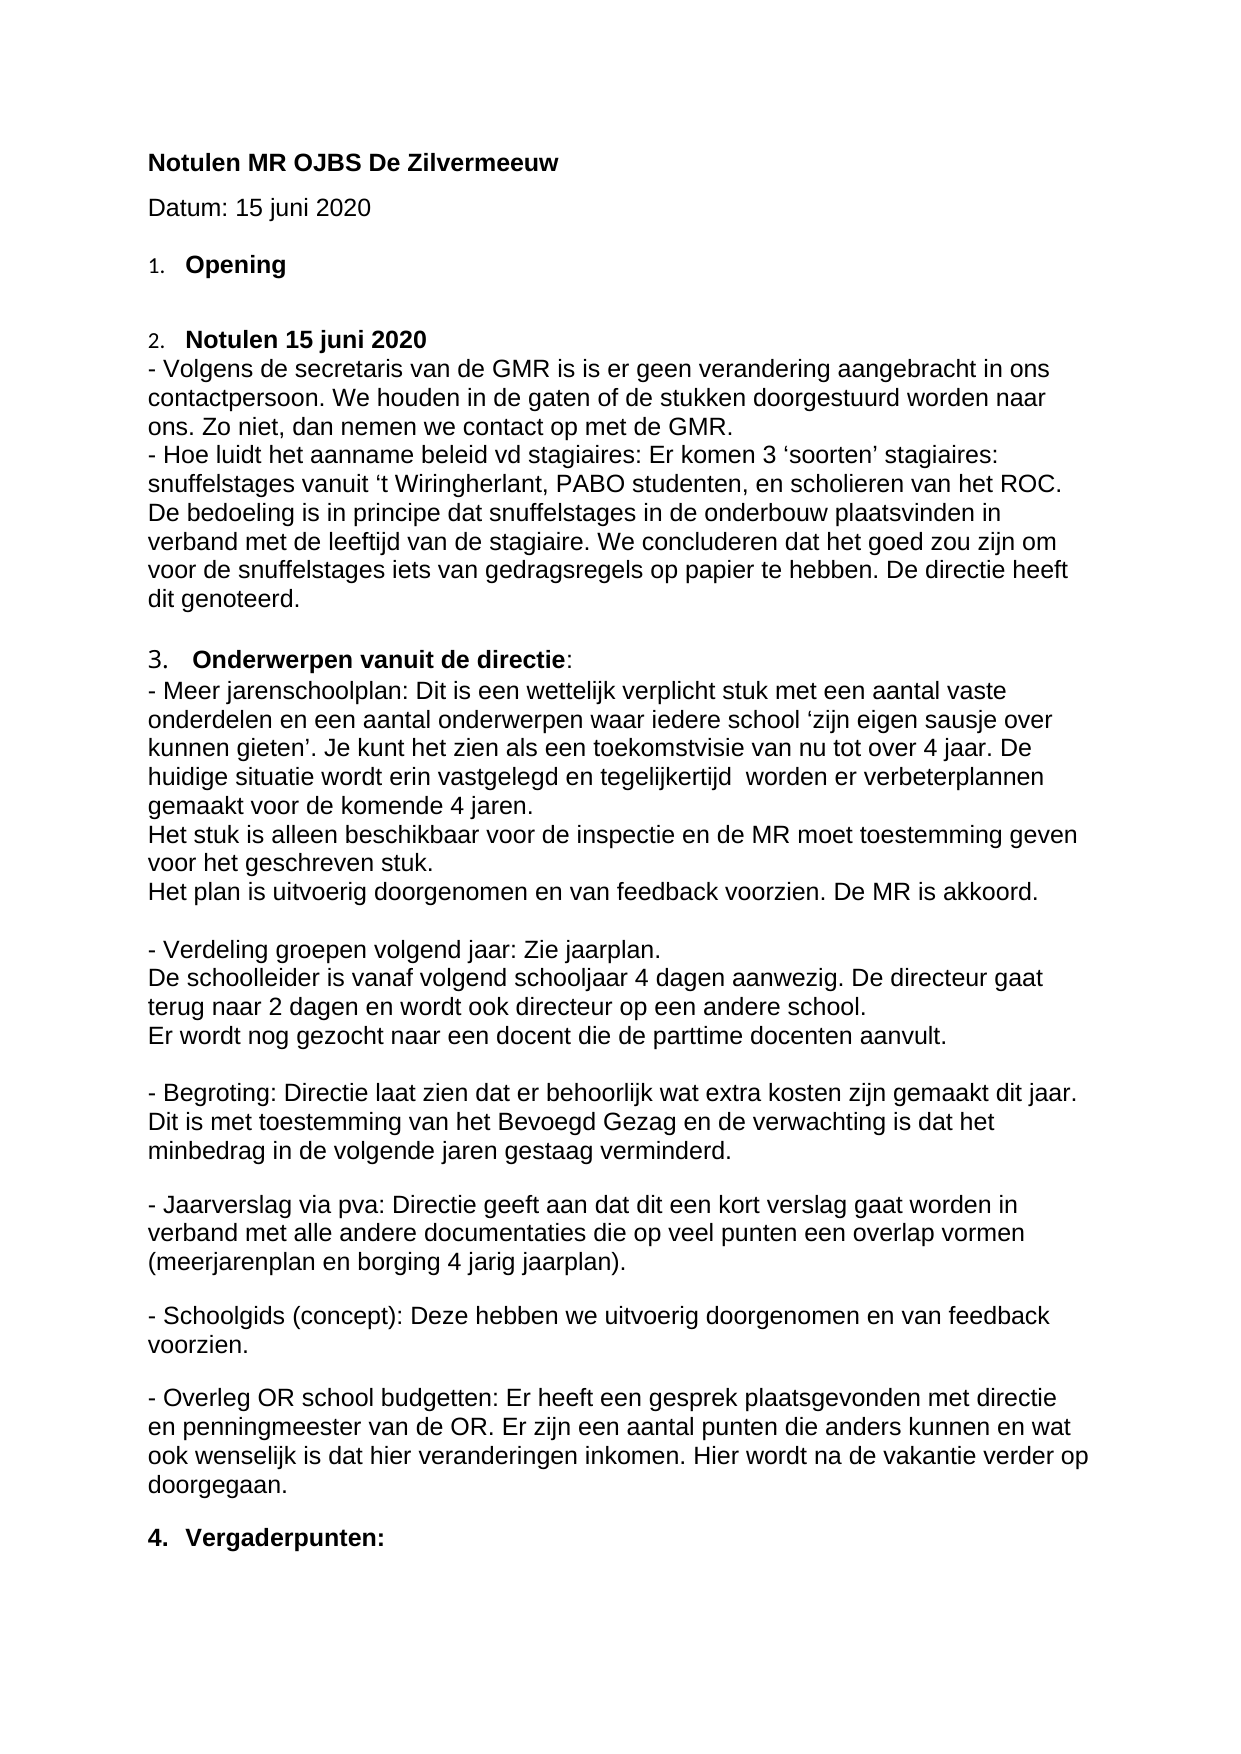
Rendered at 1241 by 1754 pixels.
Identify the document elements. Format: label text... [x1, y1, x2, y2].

list Opening [148, 251, 1093, 280]
text Het plan is uitvoerig doorgenomen en van feedback voorzien. De MR is akkoord. [148, 877, 1093, 906]
list Notulen 15 juni 2020 [148, 325, 1093, 354]
text - Volgens de secretaris van de GMR is is er geen verandering aangebracht in ons contactpersoon. We houden in de gaten of de stukken doorgestuurd worden naar ons. Zo niet, dan nemen we contact op met de GMR. [148, 354, 1093, 441]
text - Begroting: Directie laat zien dat er behoorlijk wat extra kosten zijn gemaakt dit jaar. Dit is met toestemming van het Bevoegd Gezag en de verwachting is dat het minbedrag in de volgende jaren gestaag verminderd. [148, 1078, 1093, 1164]
text Er wordt nog gezocht naar een docent die de parttime docenten aanvult. [148, 1021, 1093, 1049]
list Onderwerpen vanuit de directie: [148, 642, 1093, 676]
text - Overleg OR school budgetten: Er heeft een gesprek plaatsgevonden met directie en penningmeester van de OR. Er zijn een aantal punten die anders kunnen en wat ook wenselijk is dat hier veranderingen inkomen. Hier wordt na de vakantie verder op doorgegaan. [148, 1383, 1093, 1498]
text - Jaarverslag via pva: Directie geeft aan dat dit een kort verslag gaat worden in verband met alle andere documentaties die op veel punten een overlap vormen (meerjarenplan en borging 4 jarig jaarplan). [148, 1189, 1093, 1276]
text - Schoolgids (concept): Deze hebben we uitvoerig doorgenomen en van feedback voorzien. [148, 1301, 1093, 1358]
text - Verdeling groepen volgend jaar: Zie jaarplan. [148, 934, 1093, 963]
text Notulen MR OJBS De Zilvermeeuw [148, 148, 1093, 176]
text - Meer jarenschoolplan: Dit is een wettelijk verplicht stuk met een aantal vaste onderdelen en een aantal onderwerpen waar iedere school ‘zijn eigen sausje over kunnen gieten’. Je kunt het zien als een toekomstvisie van nu tot over 4 jaar. De huidige situatie wordt erin vastgelegd en tegelijkertijd worden er verbeterplannen gemaakt voor de komende 4 jaren. [148, 676, 1093, 819]
text Het stuk is alleen beschikbaar voor de inspectie en de MR moet toestemming geven voor het geschreven stuk. [148, 819, 1093, 877]
text - Hoe luidt het aanname beleid vd stagiaires: Er komen 3 ‘soorten’ stagiaires: snuffelstages vanuit ‘t Wiringherlant, PABO studenten, en scholieren van het ROC. De bedoeling is in principe dat snuffelstages in de onderbouw plaatsvinden in verband met de leeftijd van de stagiaire. We concluderen dat het goed zou zijn om voor de snuffelstages iets van gedragsregels op papier te hebben. De directie heeft dit genoteerd. [148, 441, 1093, 613]
list Vergaderpunten: [148, 1523, 1093, 1552]
text De schoolleider is vanaf volgend schooljaar 4 dagen aanwezig. De directeur gaat terug naar 2 dagen en wordt ook directeur op een andere school. [148, 963, 1093, 1021]
text Datum: 15 juni 2020 [148, 193, 1093, 222]
